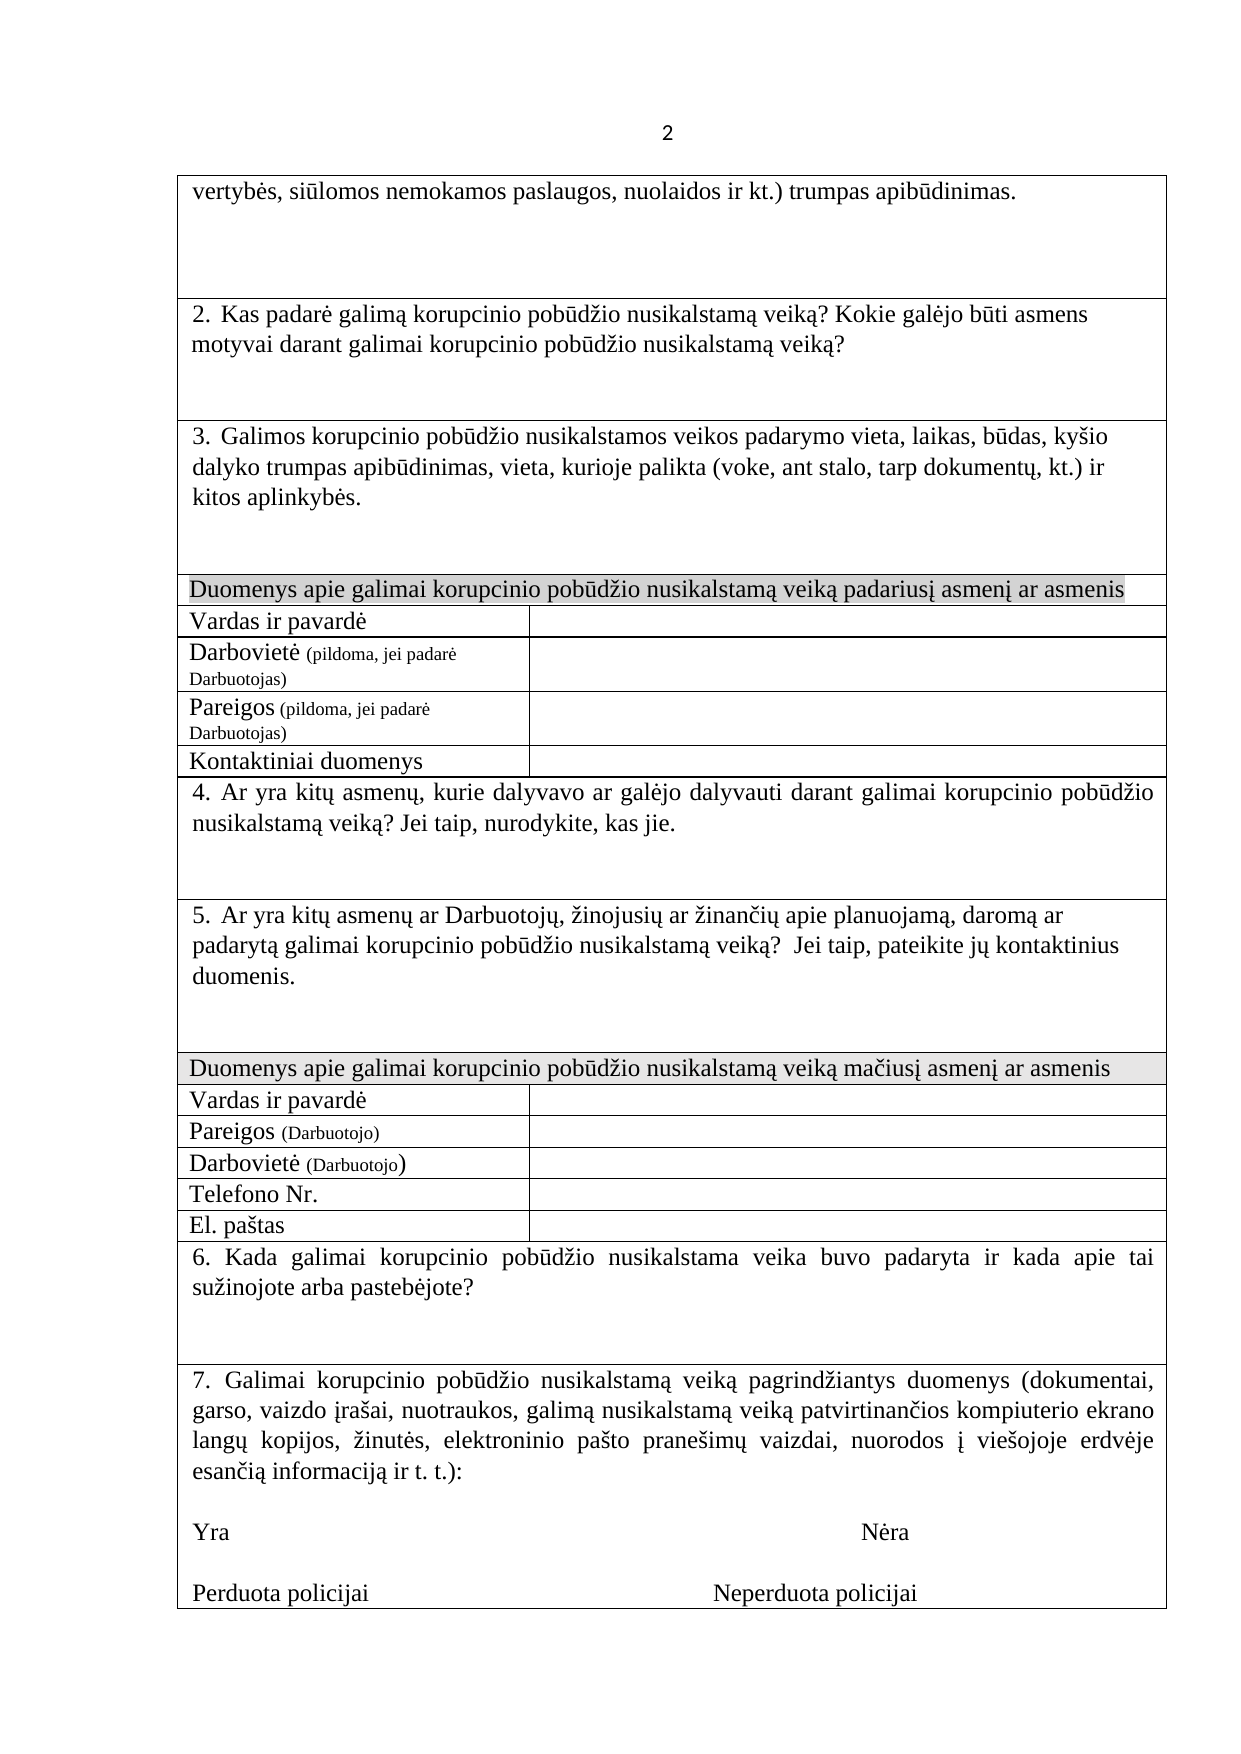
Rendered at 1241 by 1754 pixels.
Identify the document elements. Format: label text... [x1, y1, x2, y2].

table_cell 3. Galimos korupcinio pobūdžio nusikalstamos veikos padarymo vieta, laikas, būdas, kyšio dalyko trumpas apibūdinimas, vieta, kurioje palikta (voke, ant stalo, tarp dokumentų, kt.) ir kitos aplinkybės. [178, 421, 1166, 573]
table_cell [530, 1148, 1166, 1178]
table_cell vertybės, siūlomos nemokamos paslaugos, nuolaidos ir kt.) trumpas apibūdinimas. [178, 176, 1166, 298]
table_cell Vardas ir pavardė [178, 606, 529, 636]
table_cell Darbovietė (Darbuotojo) [178, 1148, 529, 1178]
table_cell Pareigos (pildoma, jei padarė Darbuotojas) [178, 692, 529, 745]
table_cell [530, 606, 1166, 636]
table_cell Telefono Nr. [178, 1179, 529, 1209]
table_cell Pareigos (Darbuotojo) [178, 1116, 529, 1147]
table_cell [530, 1211, 1166, 1241]
table_cell [530, 692, 1166, 745]
table_cell [530, 638, 1166, 691]
table_cell El. paštas [178, 1211, 529, 1241]
table_cell Darbovietė (pildoma, jei padarė Darbuotojas) [178, 638, 529, 691]
table_cell 6. Kada galimai korupcinio pobūdžio nusikalstama veika buvo padaryta ir kada apie tai sužinojote arba pastebėjote? [178, 1242, 1166, 1364]
table_cell Duomenys apie galimai korupcinio pobūdžio nusikalstamą veiką mačiusį asmenį ar asmenis [178, 1053, 1166, 1084]
table_cell 2. Kas padarė galimą korupcinio pobūdžio nusikalstamą veiką? Kokie galėjo būti asmens motyvai darant galimai korupcinio pobūdžio nusikalstamą veiką? [178, 299, 1166, 420]
table_cell [530, 1085, 1166, 1115]
table_cell Vardas ir pavardė [178, 1085, 529, 1115]
table_cell 7. Galimai korupcinio pobūdžio nusikalstamą veiką pagrindžiantys duomenys (dokumentai, garso, vaizdo įrašai, nuotraukos, galimą nusikalstamą veiką patvirtinančios kompiuterio ekrano langų kopijos, žinutės, elektroninio pašto pranešimų vaizdai, nuorodos į viešojoje erdvėje esančią informaciją ir t. t.): Yra Nėra Perduota policijai Neperduota policijai [178, 1365, 1166, 1608]
table_cell [530, 746, 1166, 776]
table_cell [530, 1116, 1166, 1147]
table_cell [530, 1179, 1166, 1209]
table_cell 4. Ar yra kitų asmenų, kurie dalyvavo ar galėjo dalyvauti darant galimai korupcinio pobūdžio nusikalstamą veiką? Jei taip, nurodykite, kas jie. [178, 778, 1166, 899]
table_cell 5. Ar yra kitų asmenų ar Darbuotojų, žinojusių ar žinančių apie planuojamą, daromą ar padarytą galimai korupcinio pobūdžio nusikalstamą veiką? Jei taip, pateikite jų kontaktinius duomenis. [178, 900, 1166, 1052]
table_cell Duomenys apie galimai korupcinio pobūdžio nusikalstamą veiką padariusį asmenį ar asmenis [178, 575, 1166, 605]
table_cell Kontaktiniai duomenys [178, 746, 529, 776]
